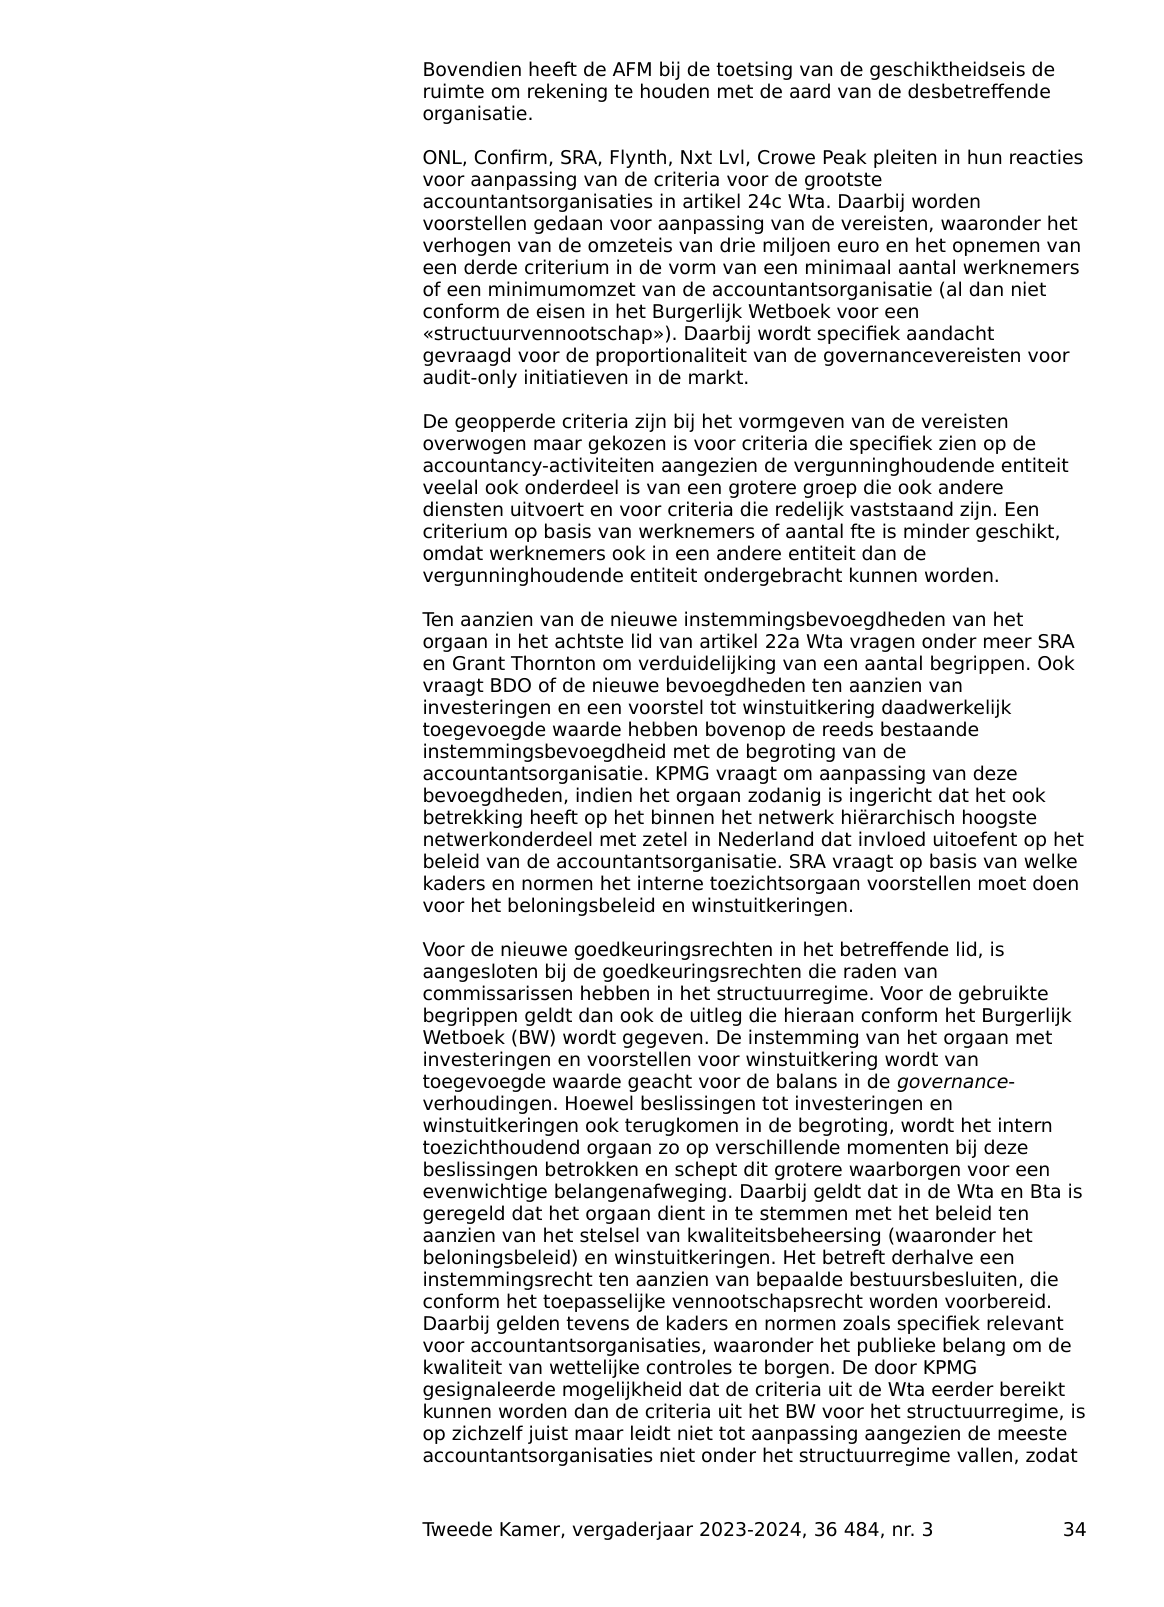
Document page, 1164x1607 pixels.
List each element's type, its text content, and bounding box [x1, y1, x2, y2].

text Ten aanzien van de nieuwe instemmingsbevoegdheden van het orgaan in het achtste lid van artikel 22a Wta vragen onder meer SRA en Grant Thornton om verduidelijking van een aantal begrippen. Ook vraagt BDO of de nieuwe bevoegdheden ten aanzien van investeringen en een voorstel tot winstuitkering daadwerkelijk toegevoegde waarde hebben bovenop de reeds bestaande instemmingsbevoegdheid met de begroting van de accountantsorganisatie. KPMG vraagt om aanpassing van deze bevoegdheden, indien het orgaan zodanig is ingericht dat het ook betrekking heeft op het binnen het netwerk hiërarchisch hoogste netwerkonderdeel met zetel in Nederland dat invloed uitoefent op het beleid van de accountantsorganisatie. SRA vraagt op basis van welke kaders en normen het interne toezichtsorgaan voorstellen moet doen voor het beloningsbeleid en winstuitkeringen. [422, 609, 1087, 917]
text ONL, Confirm, SRA, Flynth, Nxt Lvl, Crowe Peak pleiten in hun reacties voor aanpassing van de criteria voor de grootste accountantsorganisaties in artikel 24c Wta. Daarbij worden voorstellen gedaan voor aanpassing van de vereisten, waaronder het verhogen van de omzeteis van drie miljoen euro en het opnemen van een derde criterium in de vorm van een minimaal aantal werknemers of een minimumomzet van de accountantsorganisatie (al dan niet conform de eisen in het Burgerlijk Wetboek voor een «structuurvennootschap»). Daarbij wordt specifiek aandacht gevraagd voor de proportionaliteit van de governancevereisten voor audit-only initiatieven in de markt. [422, 147, 1087, 389]
text Bovendien heeft de AFM bij de toetsing van de geschiktheidseis de ruimte om rekening te houden met de aard van de desbetreffende organisatie. [422, 59, 1087, 125]
text De geopperde criteria zijn bij het vormgeven van de vereisten overwogen maar gekozen is voor criteria die specifiek zien op de accountancy-activiteiten aangezien de vergunninghoudende entiteit veelal ook onderdeel is van een grotere groep die ook andere diensten uitvoert en voor criteria die redelijk vaststaand zijn. Een criterium op basis van werknemers of aantal fte is minder geschikt, omdat werknemers ook in een andere entiteit dan de vergunninghoudende entiteit ondergebracht kunnen worden. [422, 411, 1087, 587]
text Voor de nieuwe goedkeuringsrechten in het betreffende lid, is aangesloten bij de goedkeuringsrechten die raden van commissarissen hebben in het structuurregime. Voor de gebruikte begrippen geldt dan ook de uitleg die hieraan conform het Burgerlijk Wetboek (BW) wordt gegeven. De instemming van het orgaan met investeringen en voorstellen voor winstuitkering wordt van toegevoegde waarde geacht voor de balans in de governance-verhoudingen. Hoewel beslissingen tot investeringen en winstuitkeringen ook terugkomen in de begroting, wordt het intern toezichthoudend orgaan zo op verschillende momenten bij deze beslissingen betrokken en schept dit grotere waarborgen voor een evenwichtige belangenafweging. Daarbij geldt dat in de Wta en Bta is geregeld dat het orgaan dient in te stemmen met het beleid ten aanzien van het stelsel van kwaliteitsbeheersing (waaronder het beloningsbeleid) en winstuitkeringen. Het betreft derhalve een instemmingsrecht ten aanzien van bepaalde bestuursbesluiten, die conform het toepasselijke vennootschapsrecht worden voorbereid. Daarbij gelden tevens de kaders en normen zoals specifiek relevant voor accountantsorganisaties, waaronder het publieke belang om de kwaliteit van wettelijke controles te borgen. De door KPMG gesignaleerde mogelijkheid dat de criteria uit de Wta eerder bereikt kunnen worden dan de criteria uit het BW voor het structuurregime, is op zichzelf juist maar leidt niet tot aanpassing aangezien de meeste accountantsorganisaties niet onder het structuurregime vallen, zodat [422, 939, 1087, 1467]
